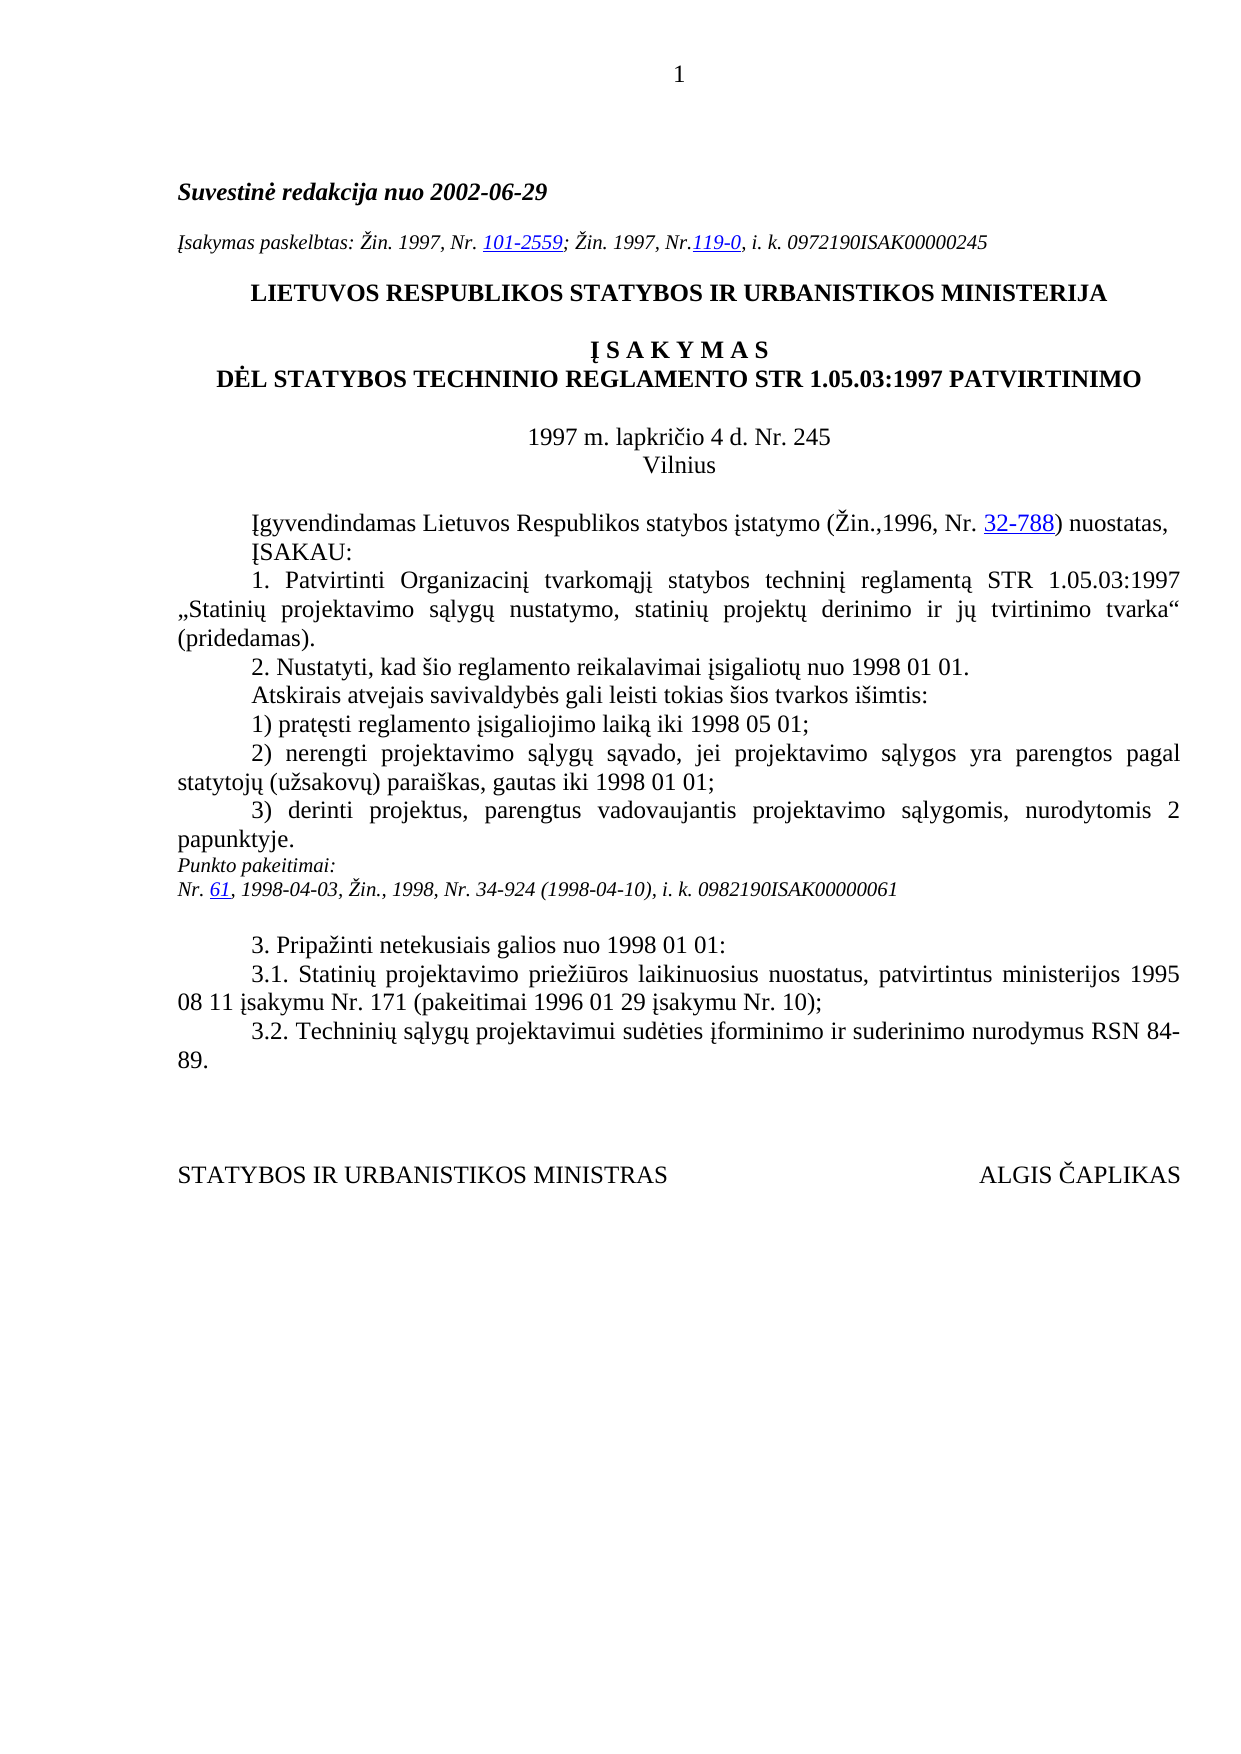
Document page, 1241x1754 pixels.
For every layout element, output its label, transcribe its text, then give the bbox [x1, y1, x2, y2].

text Suvestinė redakcija nuo 2002-06-29 [177, 177, 1181, 206]
text 1. Patvirtinti Organizacinį tvarkomąjį statybos techninį reglamentą STR 1.05.03:1997 „Statinių projektavimo sąlygų nustatymo, statinių projektų derinimo ir jų tvirtinimo tvarka“ (pridedamas). [177, 566, 1181, 652]
text 3. Pripažinti netekusiais galios nuo 1998 01 01: [177, 930, 1181, 959]
text 3.2. Techninių sąlygų projektavimui sudėties įforminimo ir suderinimo nurodymus RSN 84-89. [177, 1016, 1181, 1074]
text DĖL STATYBOS TECHNINIO REGLAMENTO STR 1.05.03:1997 PATVIRTINIMO [177, 364, 1181, 393]
text 1997 m. lapkričio 4 d. Nr. 245 [177, 422, 1181, 451]
text LIETUVOS RESPUBLIKOS STATYBOS IR URBANISTIKOS MINISTERIJA [177, 278, 1181, 307]
text Įsakymas paskelbtas: Žin. 1997, Nr. 101-2559; Žin. 1997, Nr.119-0, i. k. 0972190ISAK00000245 [177, 230, 1181, 254]
text Atskirais atvejais savivaldybės gali leisti tokias šios tvarkos išimtis: [177, 681, 1181, 709]
text 2) nerengti projektavimo sąlygų sąvado, jei projektavimo sąlygos yra parengtos pagal statytojų (užsakovų) paraiškas, gautas iki 1998 01 01; [177, 738, 1181, 796]
text Įgyvendindamas Lietuvos Respublikos statybos įstatymo (Žin.,1996, Nr. 32-788) nuostatas, [177, 508, 1181, 537]
text Punkto pakeitimai: [177, 853, 1181, 877]
text STATYBOS IR URBANISTIKOS MINISTRAS ALGIS ČAPLIKAS [177, 1160, 1181, 1189]
text 3) derinti projektus, parengtus vadovaujantis projektavimo sąlygomis, nurodytomis 2 papunktyje. [177, 796, 1181, 853]
text 1) pratęsti reglamento įsigaliojimo laiką iki 1998 05 01; [177, 709, 1181, 738]
text Vilnius [177, 451, 1181, 479]
text Į S A K Y M A S [177, 336, 1181, 364]
text 2. Nustatyti, kad šio reglamento reikalavimai įsigaliotų nuo 1998 01 01. [177, 652, 1181, 681]
text 3.1. Statinių projektavimo priežiūros laikinuosius nuostatus, patvirtintus ministerijos 1995 08 11 įsakymu Nr. 171 (pakeitimai 1996 01 29 įsakymu Nr. 10); [177, 959, 1181, 1016]
text ĮSAKAU: [177, 537, 1181, 566]
text Nr. 61, 1998-04-03, Žin., 1998, Nr. 34-924 (1998-04-10), i. k. 0982190ISAK00000061 [177, 877, 1181, 901]
